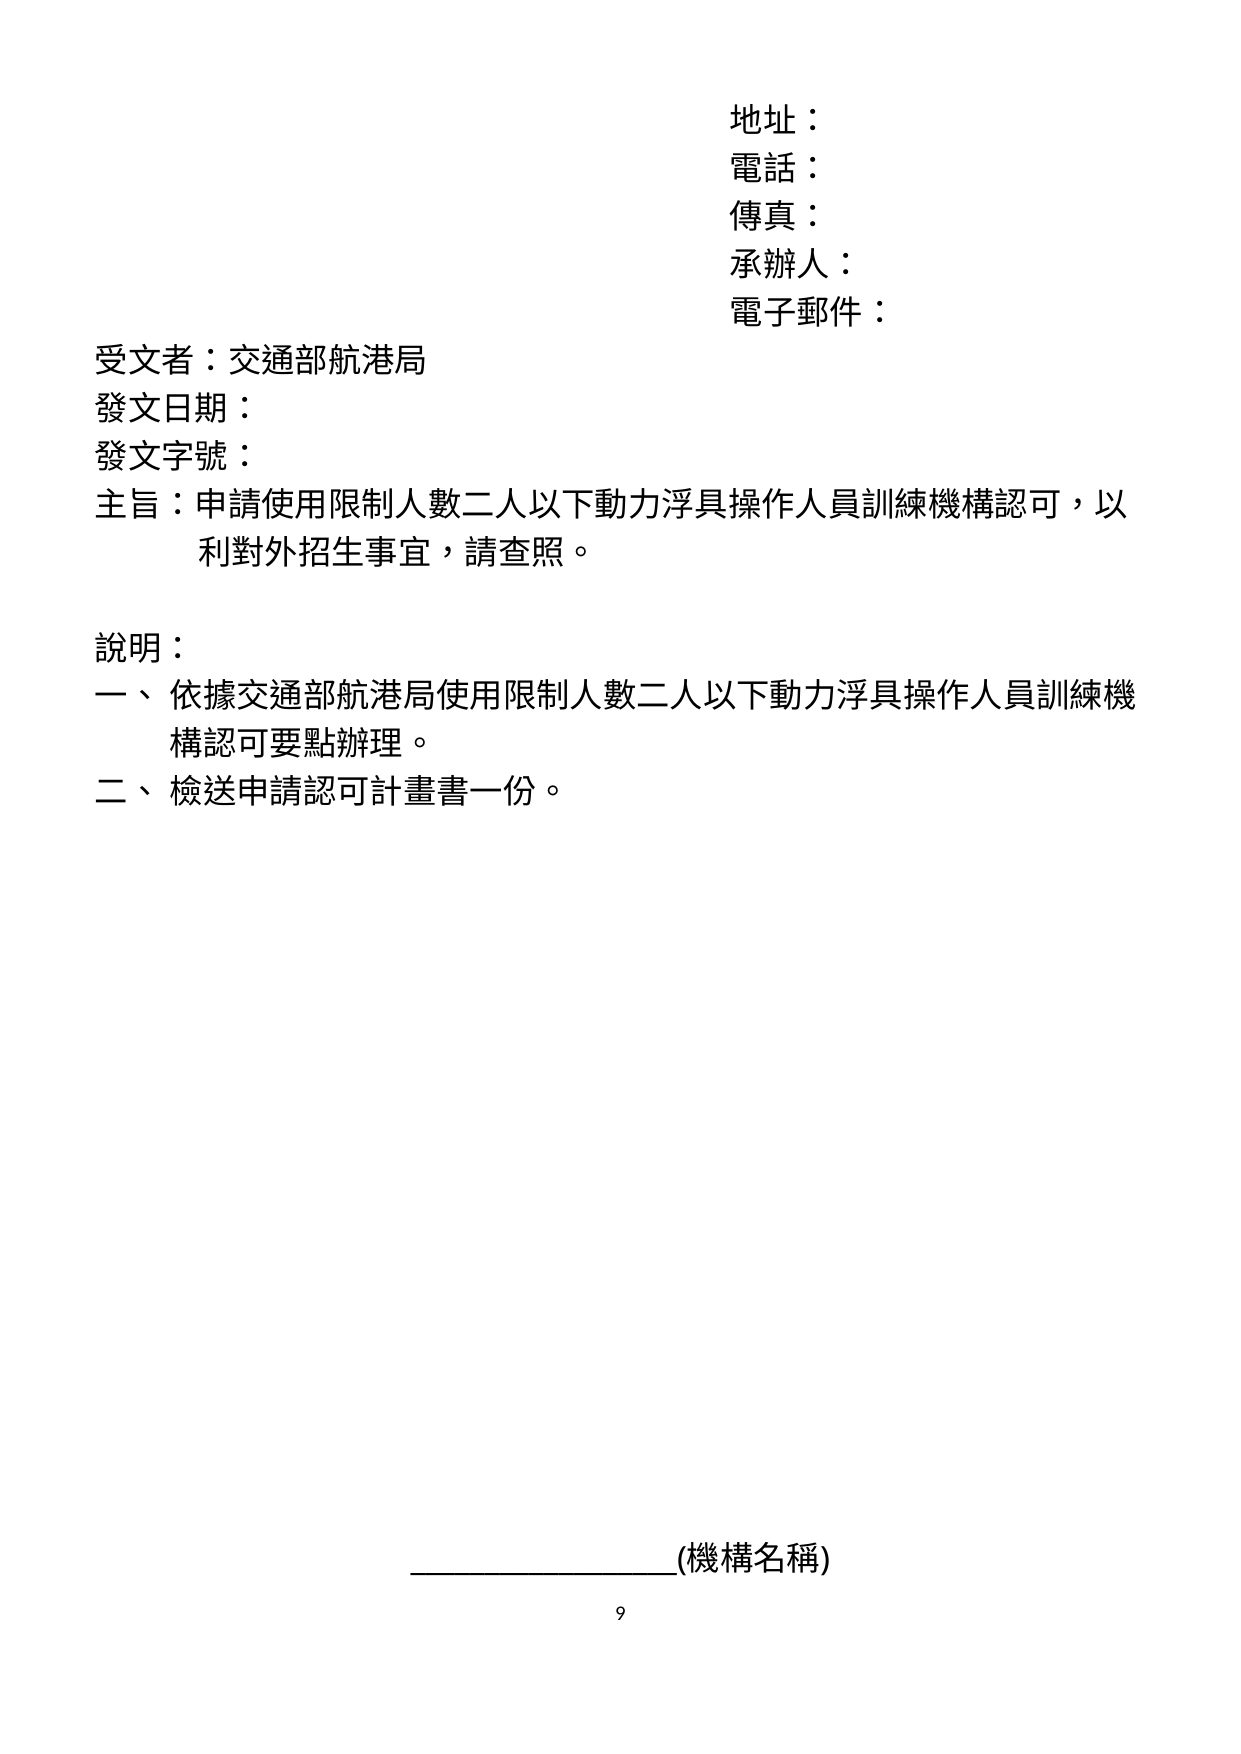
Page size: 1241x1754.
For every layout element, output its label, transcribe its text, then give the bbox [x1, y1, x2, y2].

text 承辦人： [729, 238, 1146, 286]
text 受文者：交通部航港局 [94, 334, 1146, 382]
text 傳真： [729, 190, 1146, 238]
text 電子郵件： [729, 286, 1146, 334]
text 地址： [729, 94, 1146, 142]
text 主旨：申請使用限制人數二人以下動力浮具操作人員訓練機構認可，以利對外招生事宜，請查照。 [94, 478, 1146, 574]
list 依據交通部航港局使用限制人數二人以下動力浮具操作人員訓練機構認可要點辦理。 [94, 669, 1146, 765]
text 電話： [729, 142, 1146, 190]
text 發文字號： [94, 430, 1146, 478]
text 發文日期： [94, 382, 1146, 430]
list 檢送申請認可計畫書一份。 [94, 765, 1146, 813]
text 說明： [94, 622, 1146, 669]
text __________________(機構名稱) [94, 1532, 1146, 1580]
